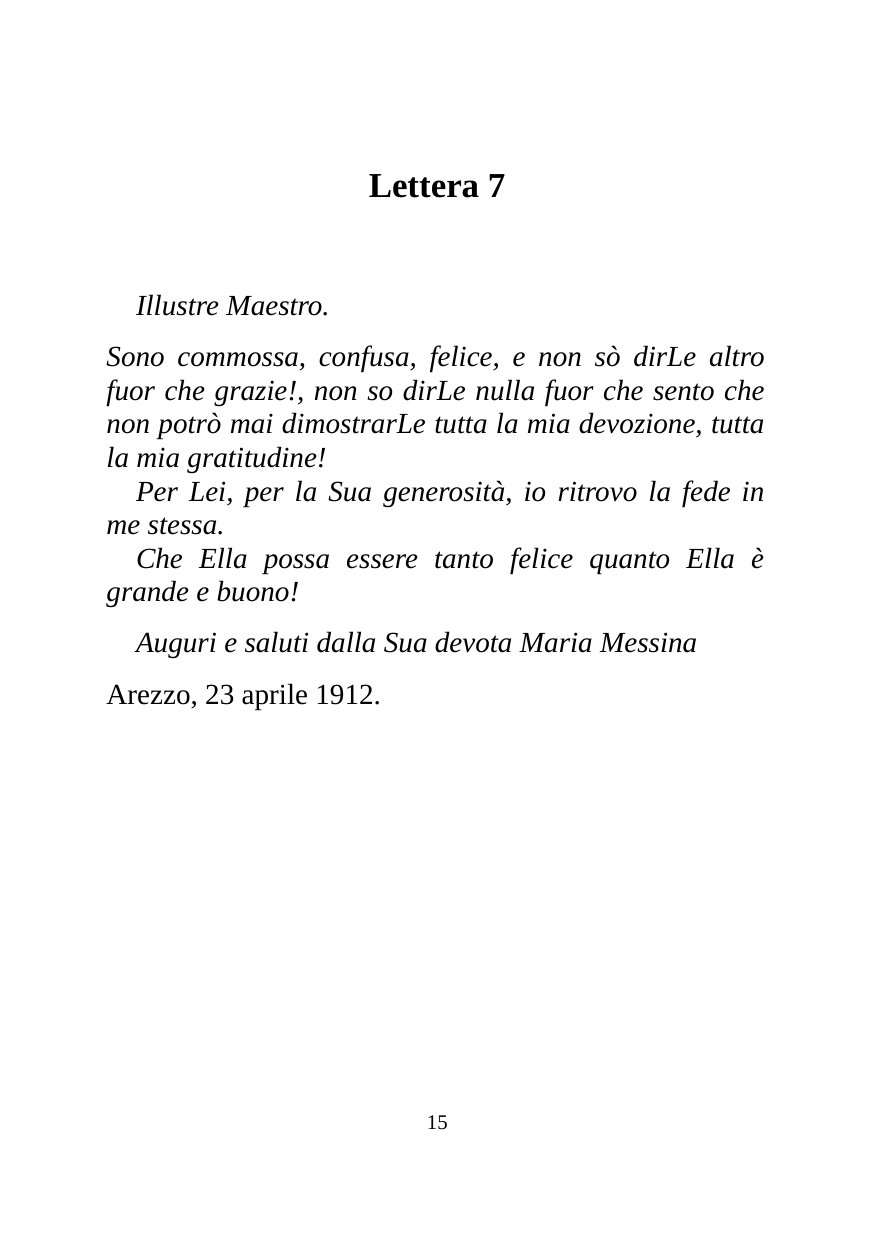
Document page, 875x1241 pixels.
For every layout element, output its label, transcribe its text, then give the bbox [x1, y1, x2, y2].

text Sono commossa, confusa, felice, e non sò dirLe altro fuor che grazie!, non so dirLe nulla fuor che sento che non potrò mai dimostrarLe tutta la mia devozione, tutta la mia gratitudine! [106, 339, 768, 474]
text Illustre Maestro. [106, 288, 768, 322]
subtitle Lettera 7 [106, 165, 768, 206]
text Auguri e saluti dalla Sua devota Maria Messina [106, 626, 768, 659]
text Per Lei, per la Sua generosità, io ritrovo la fede in me stessa. [106, 474, 768, 541]
text Arezzo, 23 aprile 1912. [106, 677, 768, 710]
text Che Ella possa essere tanto felice quanto Ella è grande e buono! [106, 541, 768, 608]
